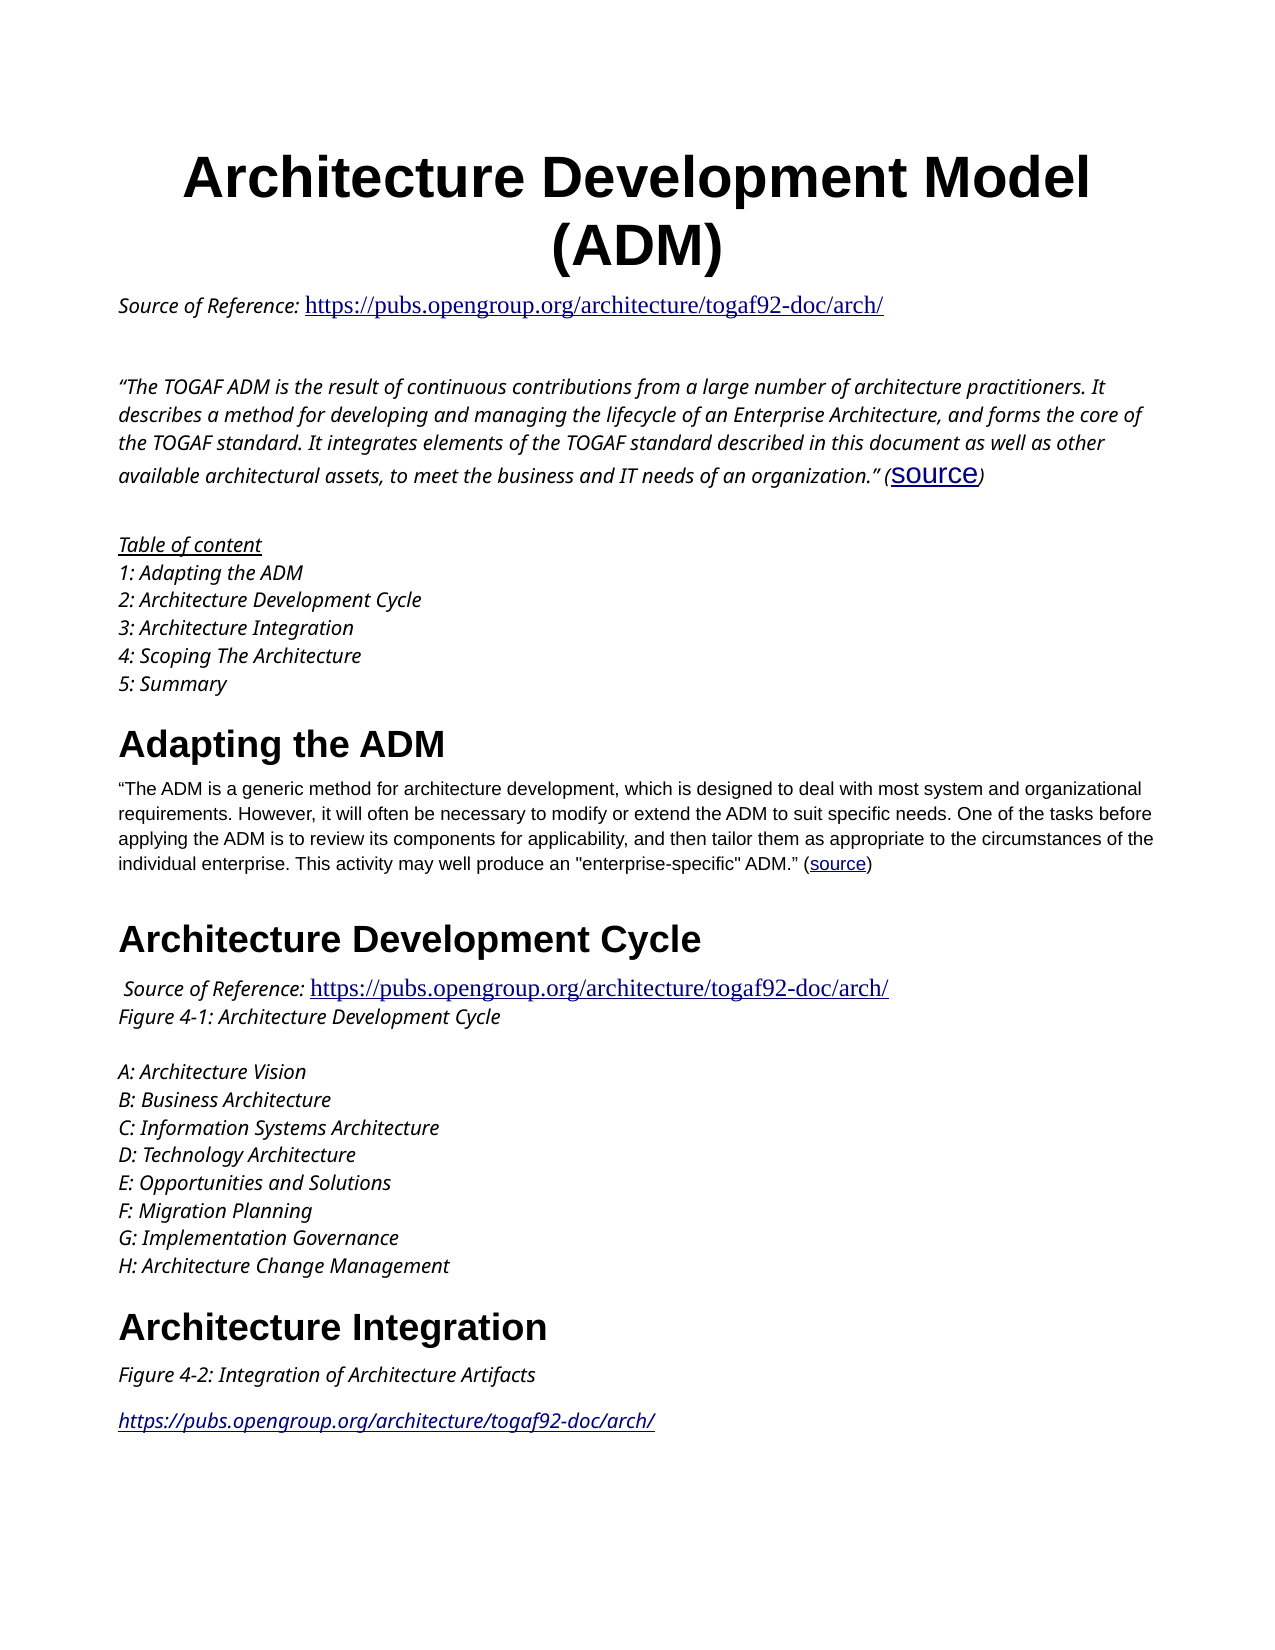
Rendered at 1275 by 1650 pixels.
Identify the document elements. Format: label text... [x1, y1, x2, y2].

text https://pubs.opengroup.org/architecture/togaf92-doc/arch/ [118, 1407, 1157, 1434]
title Architecture Development Model (ADM) [118, 143, 1157, 277]
text B: Business Architecture [118, 1085, 1157, 1113]
text G: Implementation Governance [118, 1224, 1157, 1252]
text F: Migration Planning [118, 1196, 1157, 1224]
text D: Technology Architecture [118, 1141, 1157, 1168]
text Figure 4-1: Architecture Development Cycle [118, 1002, 1157, 1030]
subtitle “The TOGAF ADM is the result of continuous contributions from a large number of architecture practitioners. It describes a method for developing and managing the lifecycle of an Enterprise Architecture, and forms the core of the TOGAF standard. It integrates elements of the TOGAF standard described in this document as well as other available architectural assets, to meet the business and IT needs of an organization.” (source) [118, 373, 1157, 489]
text Table of content [118, 531, 1157, 558]
text 4: Scoping The Architecture [118, 642, 1157, 669]
text 5: Summary [118, 669, 1157, 697]
text Source of Reference: https://pubs.opengroup.org/architecture/togaf92-doc/arch/ [118, 290, 1157, 319]
text C: Information Systems Architecture [118, 1113, 1157, 1141]
text E: Opportunities and Solutions [118, 1168, 1157, 1196]
text Figure 4-2: Integration of Architecture Artifacts [118, 1361, 1157, 1388]
subtitle Architecture Development Cycle [118, 917, 1157, 961]
text 3: Architecture Integration [118, 614, 1157, 642]
text A: Architecture Vision [118, 1058, 1157, 1085]
text “The ADM is a generic method for architecture development, which is designed to deal with most system and organizational requirements. However, it will often be necessary to modify or extend the ADM to suit specific needs. One of the tasks before applying the ADM is to review its components for applicability, and then tailor them as appropriate to the circumstances of the individual enterprise. This activity may well produce an "enterprise-specific" ADM.” (source) [118, 778, 1157, 874]
subtitle Architecture Integration [118, 1304, 1157, 1348]
subtitle Adapting the ADM [118, 722, 1157, 766]
text 1: Adapting the ADM [118, 558, 1157, 586]
text 2: Architecture Development Cycle [118, 586, 1157, 614]
text Source of Reference: https://pubs.opengroup.org/architecture/togaf92-doc/arch/ [118, 973, 1157, 1002]
text H: Architecture Change Management [118, 1252, 1157, 1279]
